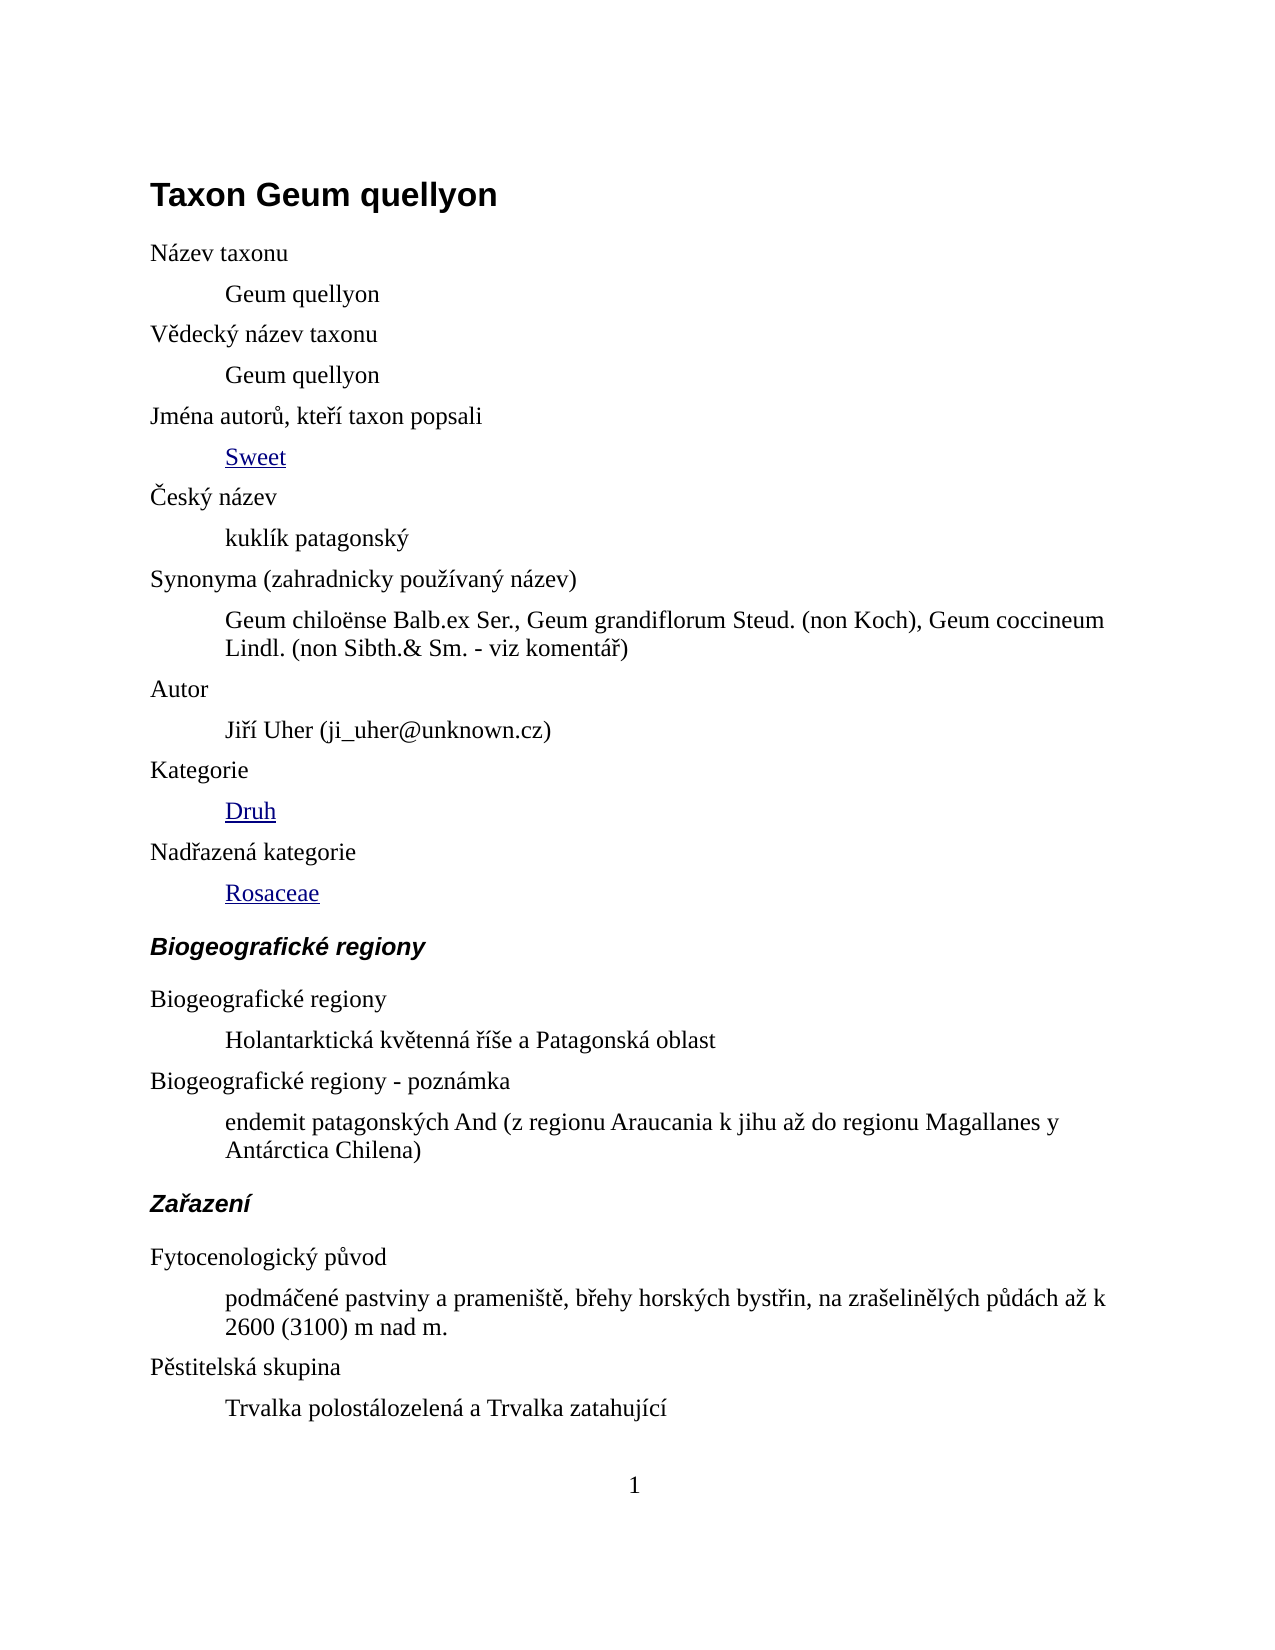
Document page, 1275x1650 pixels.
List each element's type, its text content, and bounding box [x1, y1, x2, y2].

text Vědecký název taxonu [150, 319, 1125, 348]
text Český název [150, 482, 1125, 511]
text Název taxonu [150, 238, 1125, 267]
text kuklík patagonský [225, 523, 1125, 552]
text Jiří Uher (ji_uher@unknown.cz) [225, 715, 1125, 744]
text Holantarktická květenná říše a Patagonská oblast [225, 1025, 1125, 1054]
text Biogeografické regiony - poznámka [150, 1066, 1125, 1095]
text Trvalka polostálozelená a Trvalka zatahující [225, 1393, 1125, 1422]
text endemit patagonských And (z regionu Araucania k jihu až do regionu Magallanes y Antárctica Chilena) [225, 1107, 1125, 1164]
text Synonyma (zahradnicky používaný název) [150, 564, 1125, 593]
text Pěstitelská skupina [150, 1352, 1125, 1381]
text Geum quellyon [225, 360, 1125, 389]
text Nadřazená kategorie [150, 837, 1125, 866]
text Kategorie [150, 756, 1125, 784]
text Geum chiloënse Balb.ex Ser., Geum grandiflorum Steud. (non Koch), Geum coccineum Lindl. (non Sibth.& Sm. - viz komentář) [225, 605, 1125, 662]
text Biogeografické regiony [150, 984, 1125, 1013]
subtitle Zařazení [150, 1189, 1125, 1218]
text Jména autorů, kteří taxon popsali [150, 401, 1125, 430]
text Fytocenologický původ [150, 1242, 1125, 1271]
text Rosaceae [225, 878, 1125, 907]
text Geum quellyon [225, 279, 1125, 308]
text Sweet [225, 442, 1125, 471]
text podmáčené pastviny a prameniště, břehy horských bystřin, na zrašelinělých půdách až k 2600 (3100) m nad m. [225, 1283, 1125, 1341]
text Druh [225, 796, 1125, 825]
text Autor [150, 674, 1125, 703]
subtitle Taxon Geum quellyon [150, 175, 1125, 214]
subtitle Biogeografické regiony [150, 932, 1125, 960]
